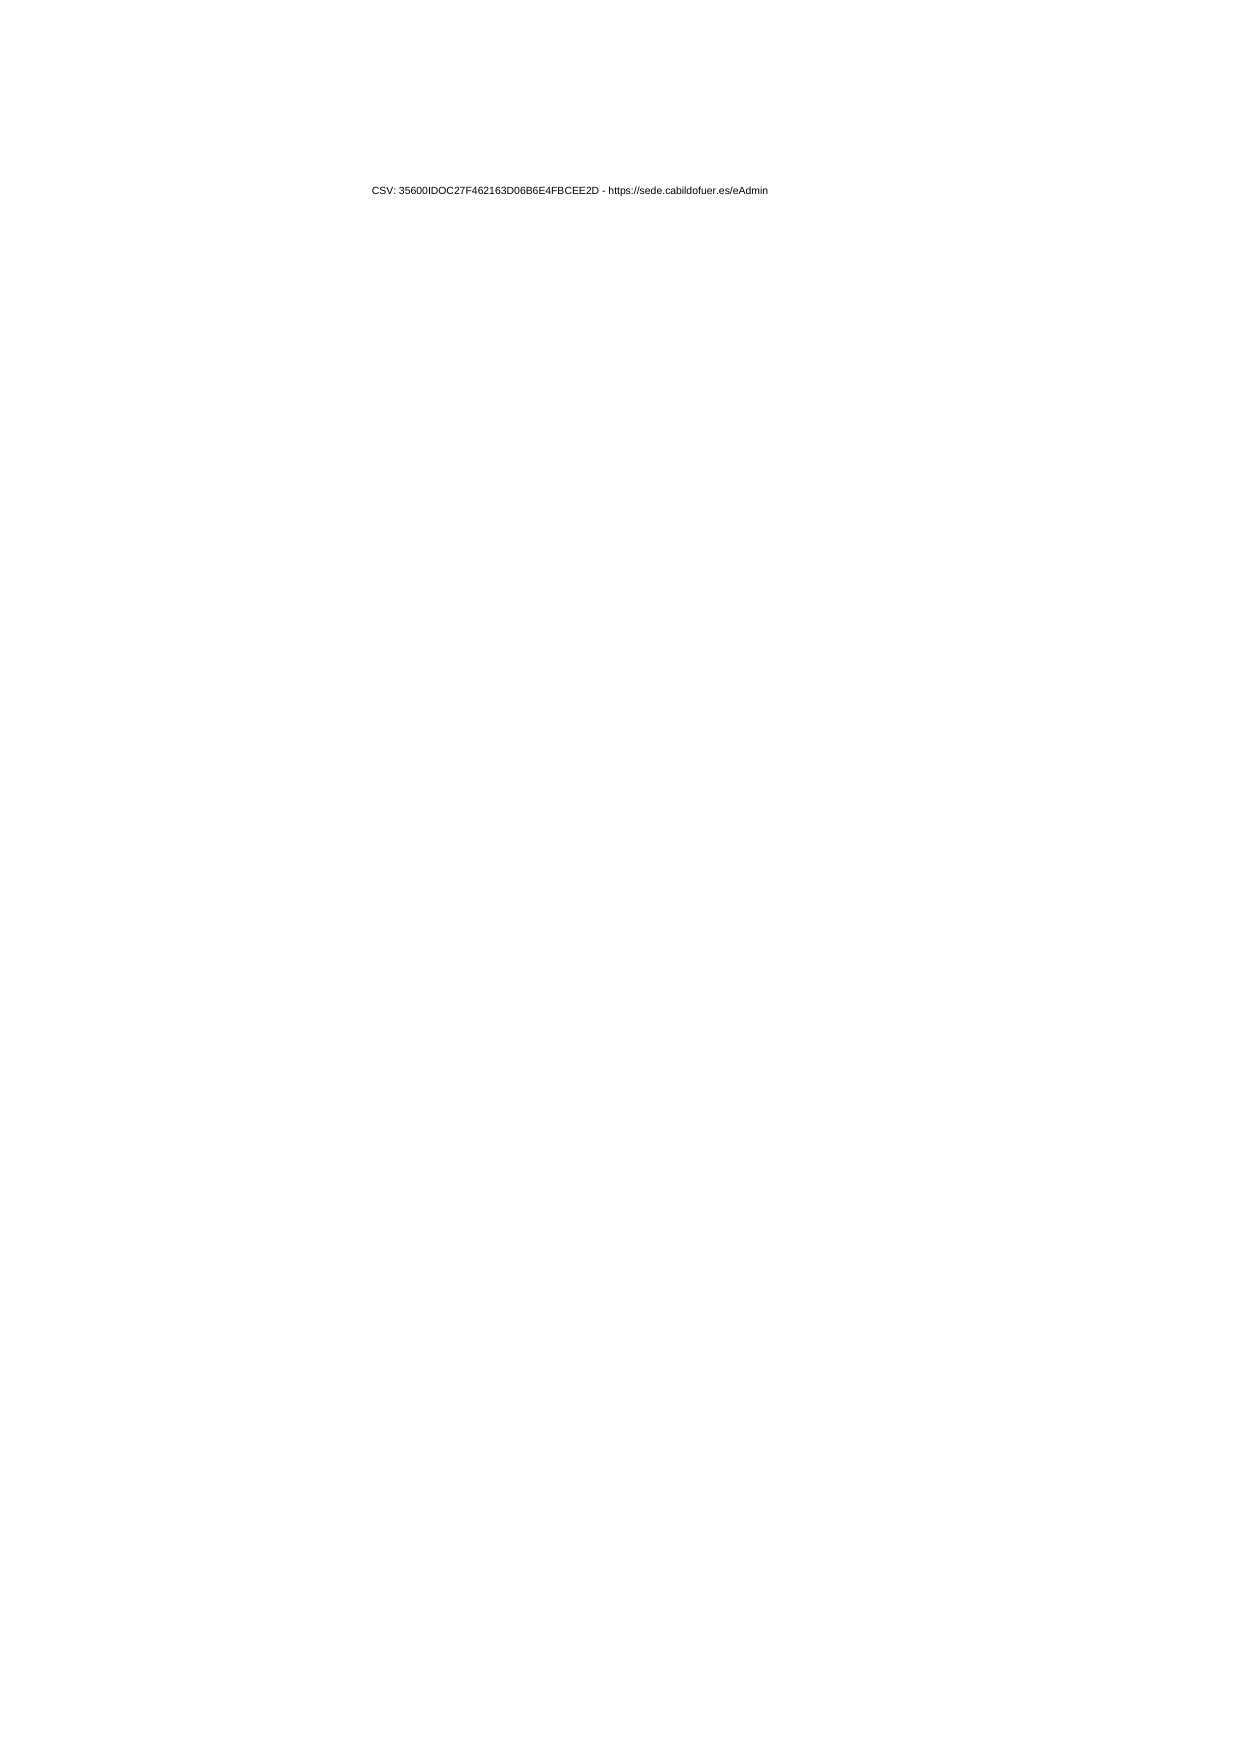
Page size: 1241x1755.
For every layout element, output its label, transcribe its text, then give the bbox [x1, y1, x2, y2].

text CSV: 35600IDOC27F462163D06B6E4FBCEE2D - https://sede.cabildofuer.es/eAdmin [957, 184, 1241, 197]
